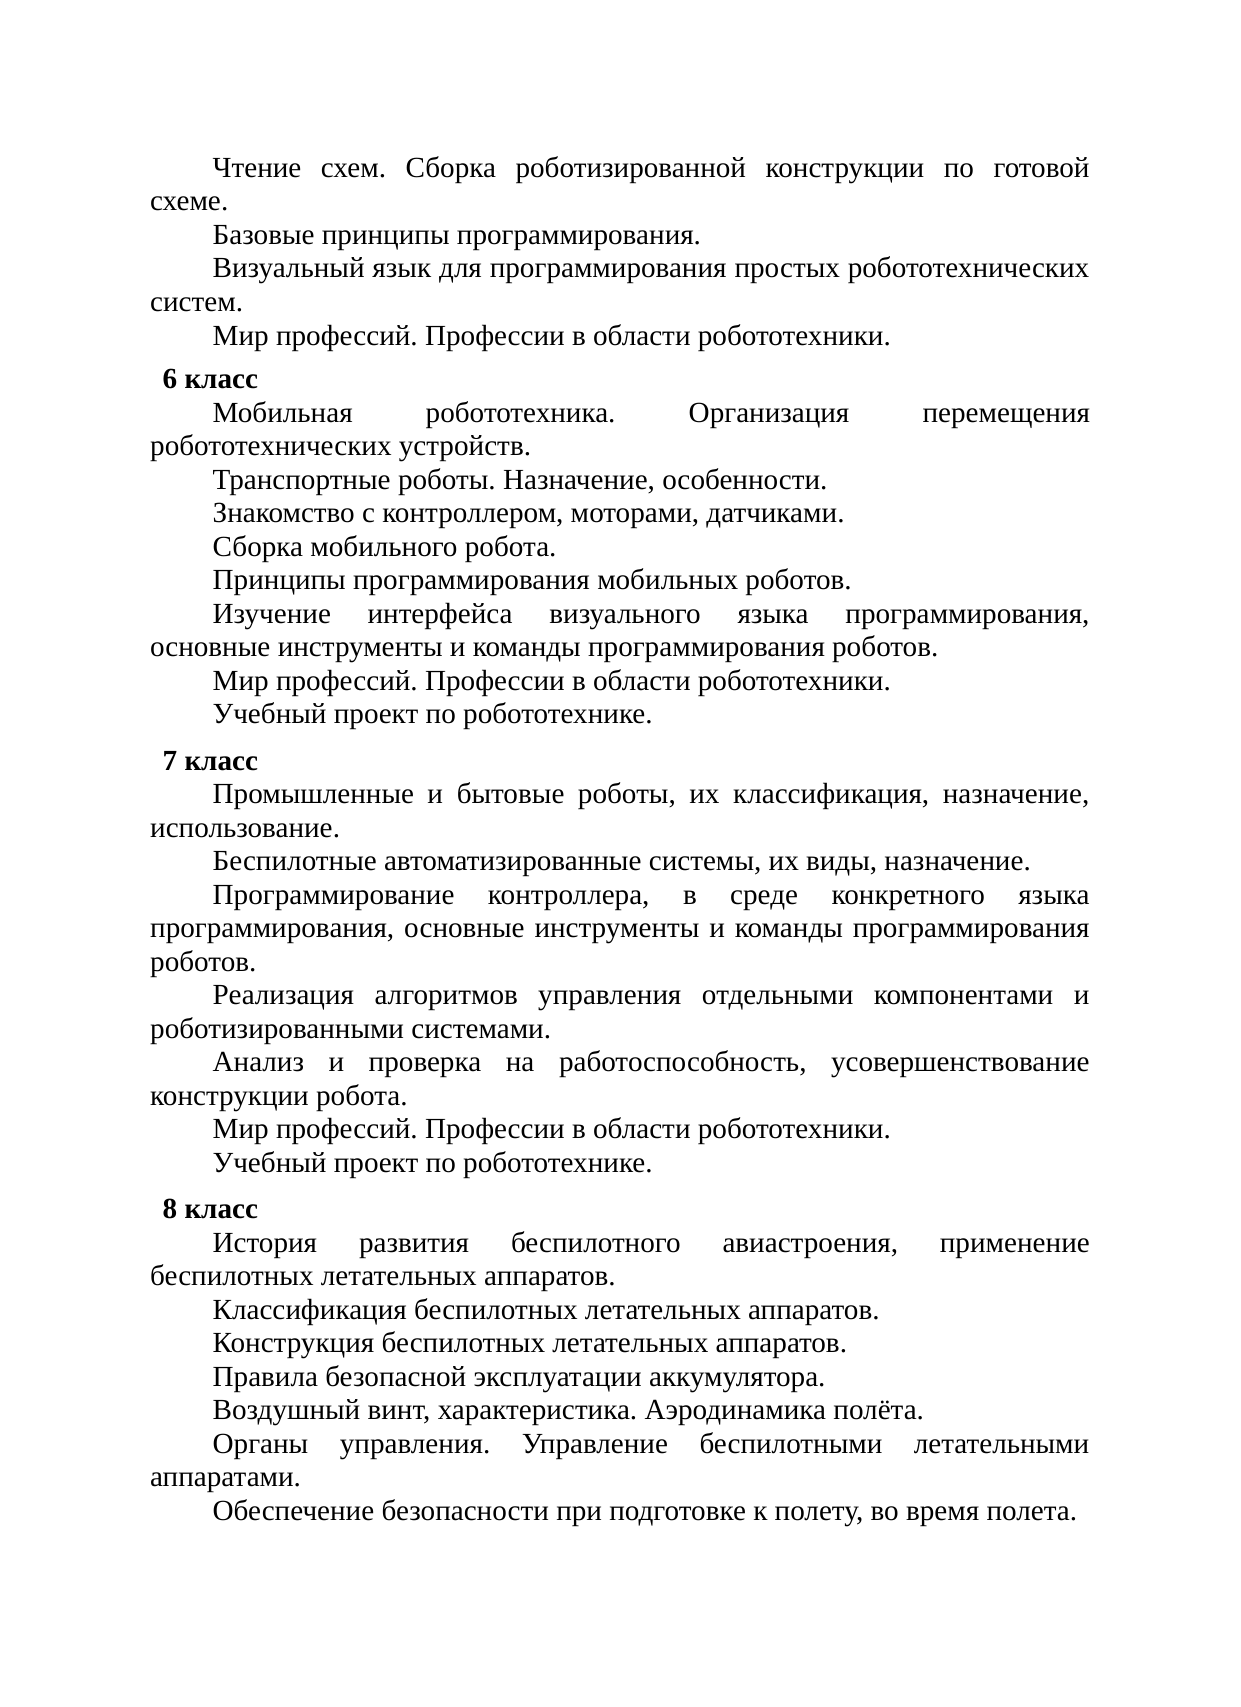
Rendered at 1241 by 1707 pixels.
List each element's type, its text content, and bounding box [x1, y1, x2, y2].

text 8 класс [162, 1191, 1090, 1225]
text Беспилотные автоматизированные системы, их виды, назначение. [150, 843, 1090, 877]
text Знакомство с контроллером, моторами, датчиками. [150, 495, 1090, 529]
text Базовые принципы программирования. [150, 217, 1090, 251]
text Мобильная робототехника. Организация перемещения робототехнических устройств. [150, 395, 1090, 462]
text Органы управления. Управление беспилотными летательными аппаратами. [150, 1426, 1090, 1493]
text 6 класс [162, 361, 1090, 395]
text Изучение интерфейса визуального языка программирования, основные инструменты и команды программирования роботов. [150, 596, 1090, 663]
text Промышленные и бытовые роботы, их классификация, назначение, использование. [150, 776, 1090, 843]
text Визуальный язык для программирования простых робототехнических систем. [150, 251, 1090, 318]
text Учебный проект по робототехнике. [150, 1145, 1090, 1179]
text Транспортные роботы. Назначение, особенности. [150, 462, 1090, 495]
text Реализация алгоритмов управления отдельными компонентами и роботизированными системами. [150, 977, 1090, 1044]
text Правила безопасной эксплуатации аккумулятора. [150, 1359, 1090, 1392]
text Анализ и проверка на работоспособность, усовершенствование конструкции робота. [150, 1044, 1090, 1112]
text Воздушный винт, характеристика. Аэродинамика полёта. [150, 1392, 1090, 1426]
text История развития беспилотного авиастроения, применение беспилотных летательных аппаратов. [150, 1225, 1090, 1292]
text Обеспечение безопасности при подготовке к полету, во время полета. [150, 1493, 1090, 1527]
text Конструкция беспилотных летательных аппаратов. [150, 1325, 1090, 1359]
text Классификация беспилотных летательных аппаратов. [150, 1292, 1090, 1325]
text Учебный проект по робототехнике. [150, 697, 1090, 730]
text Мир профессий. Профессии в области робототехники. [150, 1112, 1090, 1145]
text Мир профессий. Профессии в области робототехники. [150, 318, 1090, 351]
text Программирование контроллера, в среде конкретного языка программирования, основные инструменты и команды программирования роботов. [150, 877, 1090, 977]
text Принципы программирования мобильных роботов. [150, 562, 1090, 596]
text Чтение схем. Сборка роботизированной конструкции по готовой схеме. [150, 150, 1090, 217]
text Мир профессий. Профессии в области робототехники. [150, 663, 1090, 697]
text 7 класс [162, 743, 1090, 776]
text Сборка мобильного робота. [150, 529, 1090, 562]
